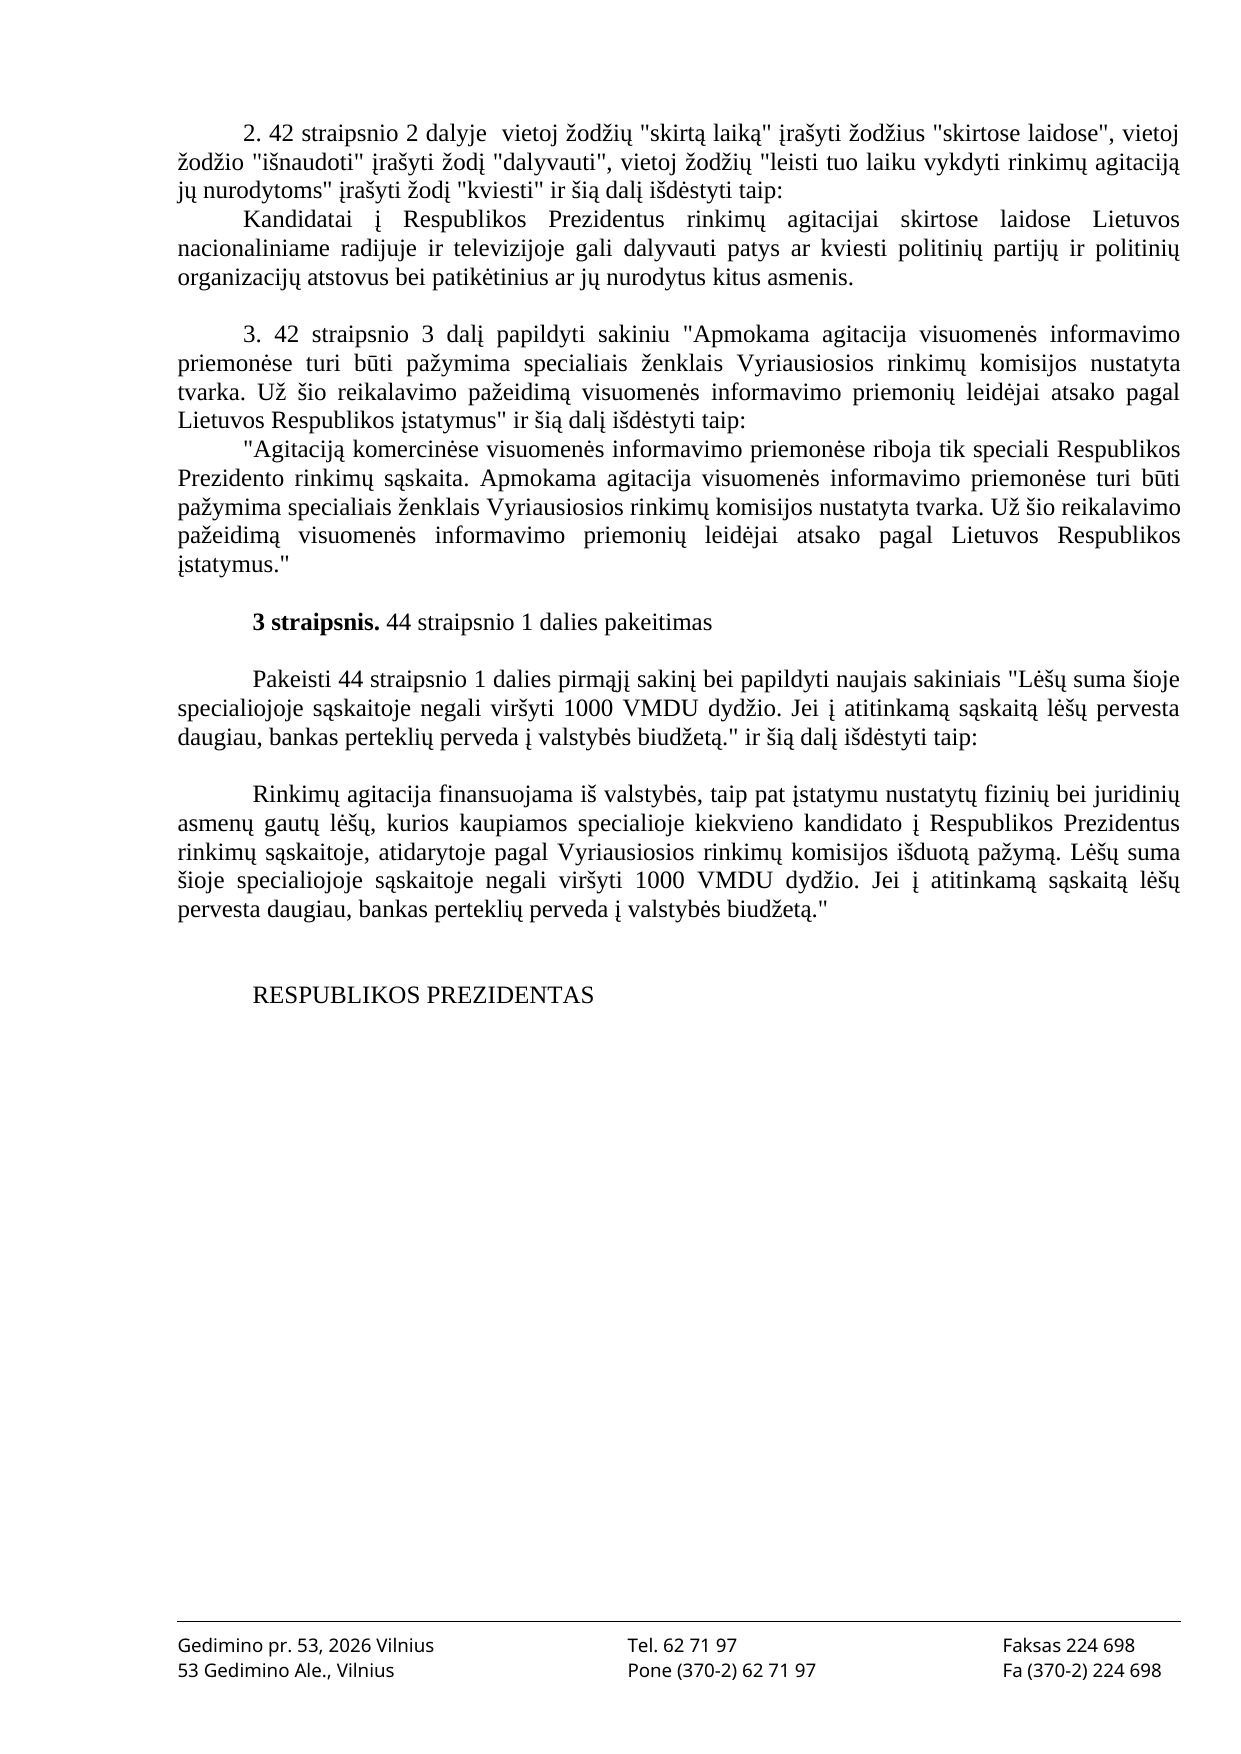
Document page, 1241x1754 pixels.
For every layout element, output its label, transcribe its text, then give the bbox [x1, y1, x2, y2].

text "Agitaciją komercinėse visuomenės informavimo priemonėse riboja tik speciali Respublikos Prezidento rinkimų sąskaita. Apmokama agitacija visuomenės informavimo priemonėse turi būti pažymima specialiais ženklais Vyriausiosios rinkimų komisijos nustatyta tvarka. Už šio reikalavimo pažeidimą visuomenės informavimo priemonių leidėjai atsako pagal Lietuvos Respublikos įstatymus." [177, 434, 1181, 578]
text 3 straipsnis. 44 straipsnio 1 dalies pakeitimas [177, 607, 1181, 636]
text RESPUBLIKOS PREZIDENTAS [177, 981, 1181, 1009]
text 2. 42 straipsnio 2 dalyje vietoj žodžių "skirtą laiką" įrašyti žodžius "skirtose laidose", vietoj žodžio "išnaudoti" įrašyti žodį "dalyvauti", vietoj žodžių "leisti tuo laiku vykdyti rinkimų agitaciją jų nurodytoms" įrašyti žodį "kviesti" ir šią dalį išdėstyti taip: [177, 118, 1181, 204]
text Pakeisti 44 straipsnio 1 dalies pirmąjį sakinį bei papildyti naujais sakiniais "Lėšų suma šioje specialiojoje sąskaitoje negali viršyti 1000 VMDU dydžio. Jei į atitinkamą sąskaitą lėšų pervesta daugiau, bankas perteklių perveda į valstybės biudžetą." ir šią dalį išdėstyti taip: [177, 664, 1181, 751]
text Kandidatai į Respublikos Prezidentus rinkimų agitacijai skirtose laidose Lietuvos nacionaliniame radijuje ir televizijoje gali dalyvauti patys ar kviesti politinių partijų ir politinių organizacijų atstovus bei patikėtinius ar jų nurodytus kitus asmenis. [177, 204, 1181, 291]
text Rinkimų agitacija finansuojama iš valstybės, taip pat įstatymu nustatytų fizinių bei juridinių asmenų gautų lėšų, kurios kaupiamos specialioje kiekvieno kandidato į Respublikos Prezidentus rinkimų sąskaitoje, atidarytoje pagal Vyriausiosios rinkimų komisijos išduotą pažymą. Lėšų suma šioje specialiojoje sąskaitoje negali viršyti 1000 VMDU dydžio. Jei į atitinkamą sąskaitą lėšų pervesta daugiau, bankas perteklių perveda į valstybės biudžetą." [177, 779, 1181, 923]
text 3. 42 straipsnio 3 dalį papildyti sakiniu "Apmokama agitacija visuomenės informavimo priemonėse turi būti pažymima specialiais ženklais Vyriausiosios rinkimų komisijos nustatyta tvarka. Už šio reikalavimo pažeidimą visuomenės informavimo priemonių leidėjai atsako pagal Lietuvos Respublikos įstatymus" ir šią dalį išdėstyti taip: [177, 319, 1181, 434]
